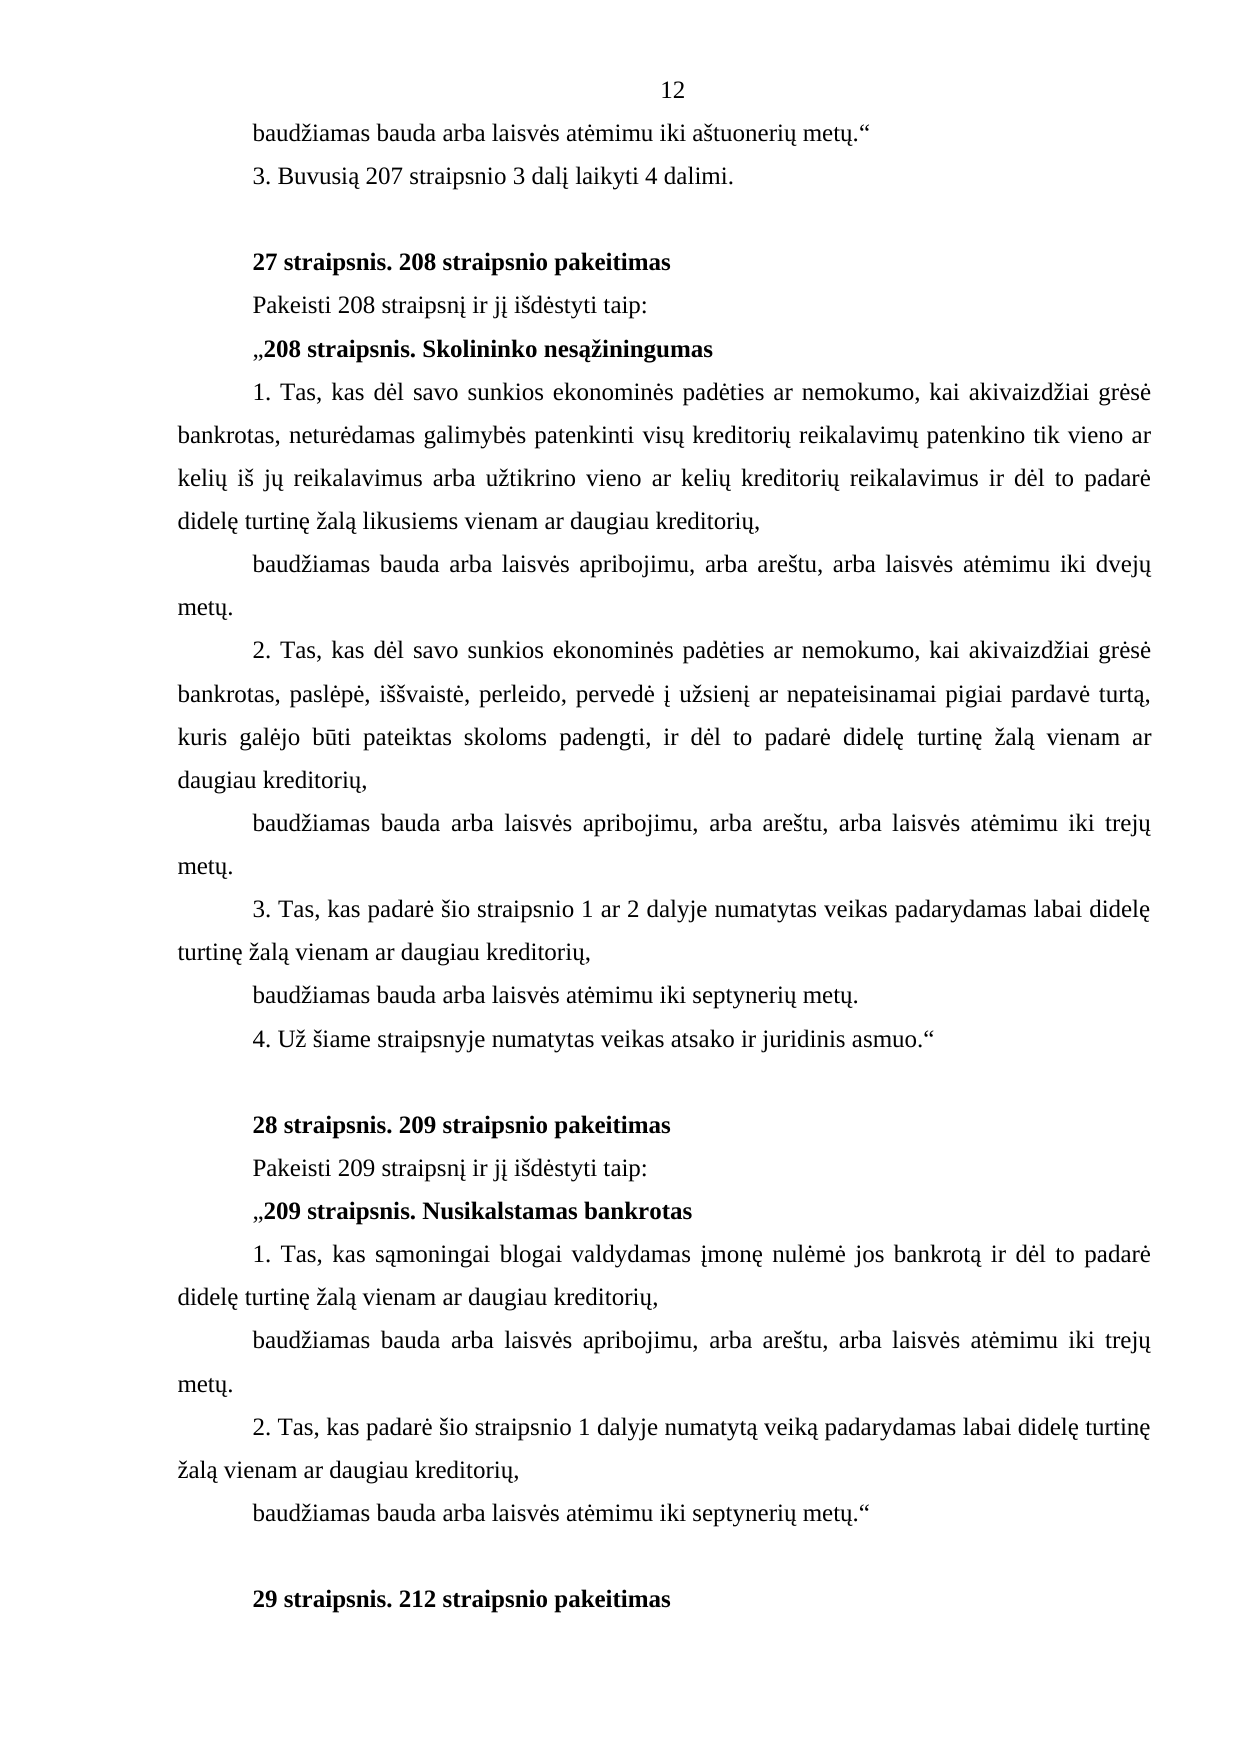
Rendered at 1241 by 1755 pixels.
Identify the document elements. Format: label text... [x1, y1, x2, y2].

text baudžiamas bauda arba laisvės apribojimu, arba areštu, arba laisvės atėmimu iki trejų metų. [177, 808, 1152, 880]
text 2. Tas, kas padarė šio straipsnio 1 dalyje numatytą veiką padarydamas labai didelę turtinę žalą vienam ar daugiau kreditorių, [177, 1412, 1152, 1484]
text 3. Buvusią 207 straipsnio 3 dalį laikyti 4 dalimi. [177, 161, 1152, 190]
text 1. Tas, kas sąmoningai blogai valdydamas įmonę nulėmė jos bankrotą ir dėl to padarė didelę turtinę žalą vienam ar daugiau kreditorių, [177, 1239, 1152, 1311]
text baudžiamas bauda arba laisvės apribojimu, arba areštu, arba laisvės atėmimu iki trejų metų. [177, 1326, 1152, 1397]
text 3. Tas, kas padarė šio straipsnio 1 ar 2 dalyje numatytas veikas padarydamas labai didelę turtinę žalą vienam ar daugiau kreditorių, [177, 894, 1152, 966]
text „209 straipsnis. Nusikalstamas bankrotas [177, 1196, 1152, 1225]
text baudžiamas bauda arba laisvės apribojimu, arba areštu, arba laisvės atėmimu iki dvejų metų. [177, 549, 1152, 621]
text Pakeisti 209 straipsnį ir jį išdėstyti taip: [177, 1153, 1152, 1182]
text baudžiamas bauda arba laisvės atėmimu iki aštuonerių metų.“ [177, 118, 1152, 147]
text baudžiamas bauda arba laisvės atėmimu iki septynerių metų. [177, 981, 1152, 1009]
text 29 straipsnis. 212 straipsnio pakeitimas [177, 1584, 1152, 1613]
text 27 straipsnis. 208 straipsnio pakeitimas [177, 247, 1152, 276]
text 2. Tas, kas dėl savo sunkios ekonominės padėties ar nemokumo, kai akivaizdžiai grėsė bankrotas, paslėpė, iššvaistė, perleido, pervedė į užsienį ar nepateisinamai pigiai pardavė turtą, kuris galėjo būti pateiktas skoloms padengti, ir dėl to padarė didelę turtinę žalą vienam ar daugiau kreditorių, [177, 636, 1152, 794]
text baudžiamas bauda arba laisvės atėmimu iki septynerių metų.“ [177, 1498, 1152, 1527]
text 28 straipsnis. 209 straipsnio pakeitimas [177, 1110, 1152, 1139]
text „208 straipsnis. Skolininko nesąžiningumas [177, 334, 1152, 362]
text 4. Už šiame straipsnyje numatytas veikas atsako ir juridinis asmuo.“ [177, 1024, 1152, 1052]
text Pakeisti 208 straipsnį ir jį išdėstyti taip: [177, 291, 1152, 319]
text 1. Tas, kas dėl savo sunkios ekonominės padėties ar nemokumo, kai akivaizdžiai grėsė bankrotas, neturėdamas galimybės patenkinti visų kreditorių reikalavimų patenkino tik vieno ar kelių iš jų reikalavimus arba užtikrino vieno ar kelių kreditorių reikalavimus ir dėl to padarė didelę turtinę žalą likusiems vienam ar daugiau kreditorių, [177, 377, 1152, 535]
